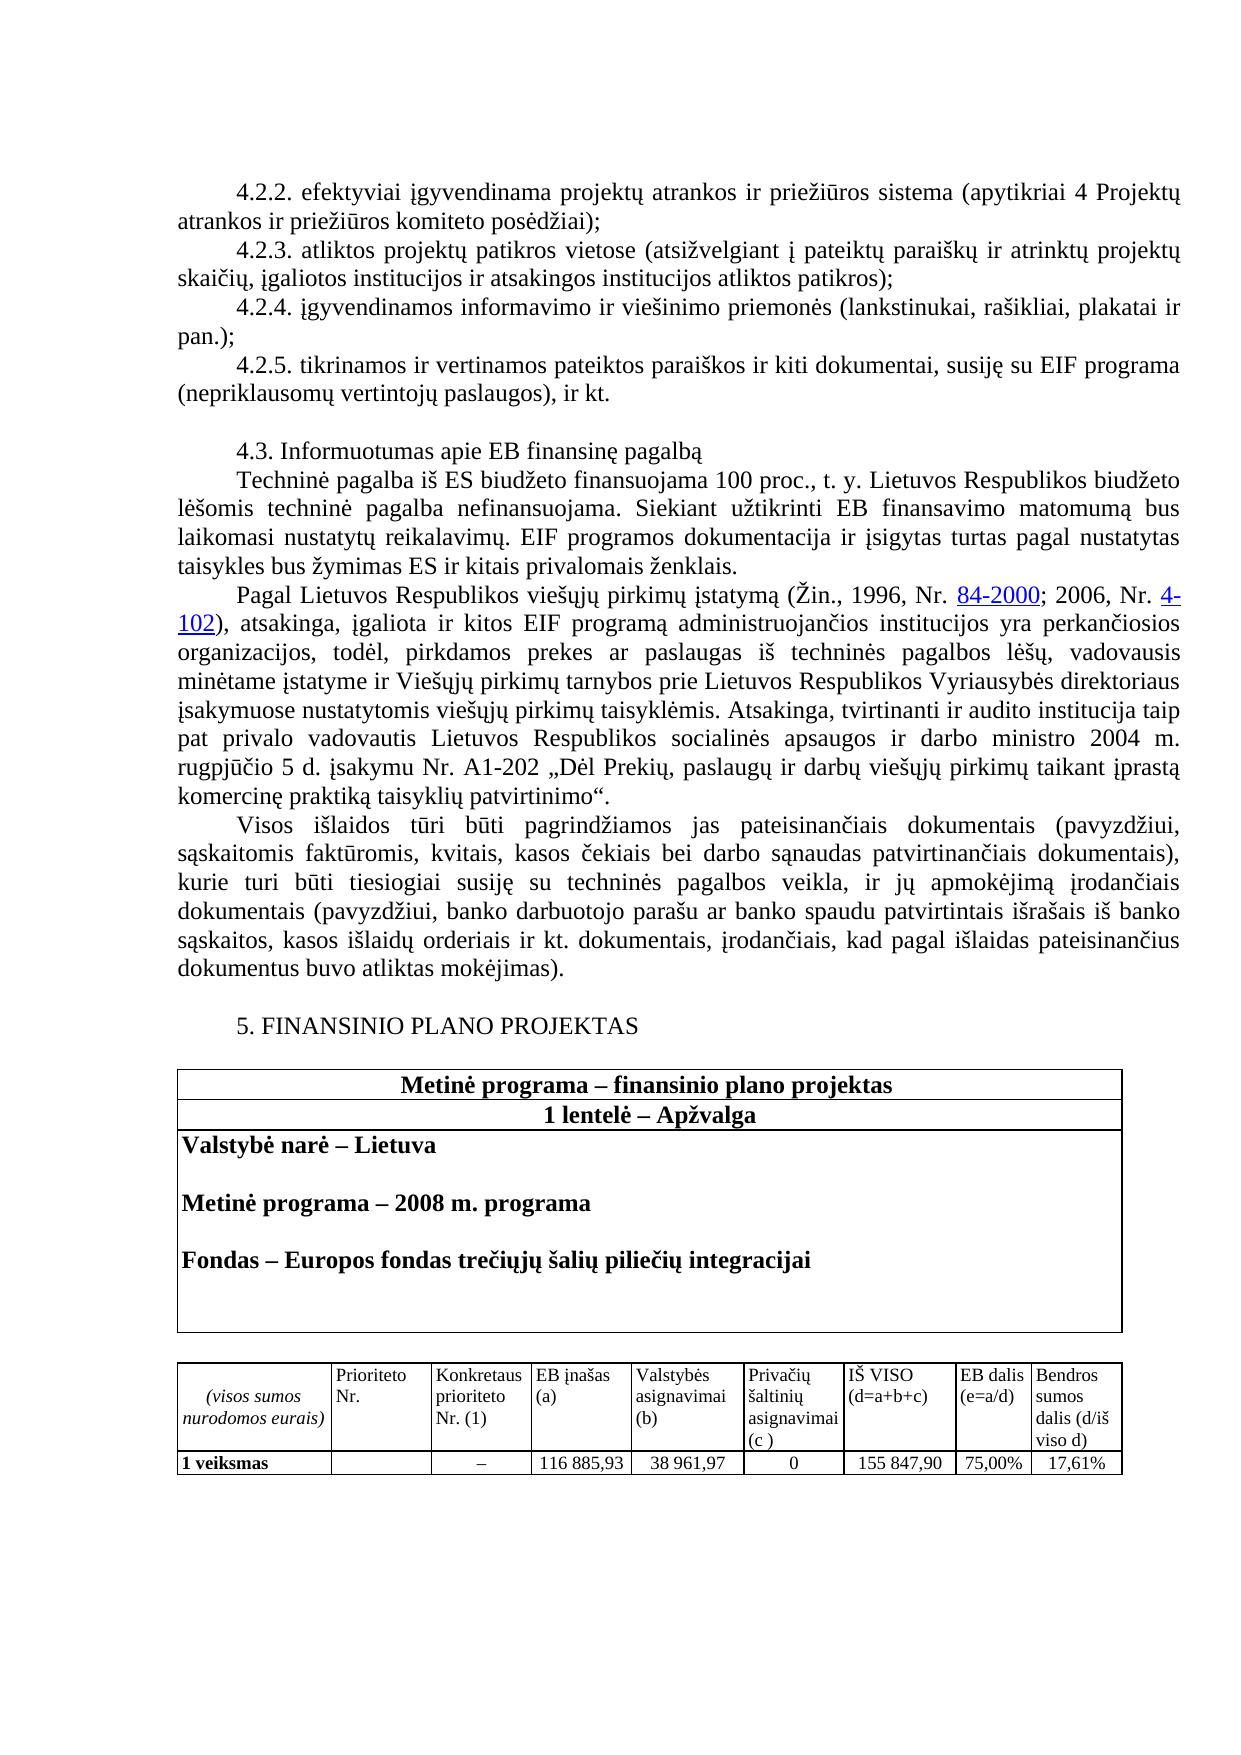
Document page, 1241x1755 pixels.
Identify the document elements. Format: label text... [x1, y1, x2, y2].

text 5. FINANSINIO PLANO PROJEKTAS [177, 1011, 1181, 1040]
table_cell Valstybė narė – Lietuva Metinė programa – 2008 m. programa Fondas – Europos fondas trečiųjų šalių piliečių integracijai [178, 1131, 1121, 1332]
text 4.2.4. įgyvendinamos informavimo ir viešinimo priemonės (lankstinukai, rašikliai, plakatai ir pan.); [177, 292, 1181, 350]
text Pagal Lietuvos Respublikos viešųjų pirkimų įstatymą (Žin., 1996, Nr. 84-2000; 2006, Nr. 4-102), atsakinga, įgaliota ir kitos EIF programą administruojančios institucijos yra perkančiosios organizacijos, todėl, pirkdamos prekes ar paslaugas iš techninės pagalbos lėšų, vadovausis minėtame įstatyme ir Viešųjų pirkimų tarnybos prie Lietuvos Respublikos Vyriausybės direktoriaus įsakymuose nustatytomis viešųjų pirkimų taisyklėmis. Atsakinga, tvirtinanti ir audito institucija taip pat privalo vadovautis Lietuvos Respublikos socialinės apsaugos ir darbo ministro 2004 m. rugpjūčio 5 d. įsakymu Nr. A1-202 „Dėl Prekių, paslaugų ir darbų viešųjų pirkimų taikant įprastą komercinę praktiką taisyklių patvirtinimo“. [177, 580, 1181, 810]
table_cell 0 [745, 1452, 843, 1473]
table_header IŠ VISO (d=a+b+c) [845, 1364, 955, 1450]
table_header EB įnašas (a) [532, 1364, 631, 1450]
table_cell [332, 1452, 431, 1473]
table_cell 1 veiksmas [178, 1452, 331, 1473]
table_cell 1 lentelė – Apžvalga [178, 1100, 1121, 1129]
table_header (visos sumos nurodomos eurais) [178, 1364, 331, 1450]
table_cell 116 885,93 [532, 1452, 631, 1473]
table_header Konkretaus prioriteto Nr. (1) [432, 1364, 531, 1450]
table_cell 155 847,90 [845, 1452, 955, 1473]
text Visos išlaidos tūri būti pagrindžiamos jas pateisinančiais dokumentais (pavyzdžiui, sąskaitomis faktūromis, kvitais, kasos čekiais bei darbo sąnaudas patvirtinančiais dokumentais), kurie turi būti tiesiogiai susiję su techninės pagalbos veikla, ir jų apmokėjimą įrodančiais dokumentais (pavyzdžiui, banko darbuotojo parašu ar banko spaudu patvirtintais išrašais iš banko sąskaitos, kasos išlaidų orderiais ir kt. dokumentais, įrodančiais, kad pagal išlaidas pateisinančius dokumentus buvo atliktas mokėjimas). [177, 810, 1181, 982]
table_header Bendros sumos dalis (d/iš viso d) [1032, 1364, 1121, 1450]
table_header Prioriteto Nr. [332, 1364, 431, 1450]
table_header Privačių šaltinių asignavimai (c ) [745, 1364, 843, 1450]
text 4.2.5. tikrinamos ir vertinamos pateiktos paraiškos ir kiti dokumentai, susiję su EIF programa (nepriklausomų vertintojų paslaugos), ir kt. [177, 350, 1181, 407]
table_cell 17,61% [1032, 1452, 1121, 1473]
table_cell 75,00% [957, 1452, 1031, 1473]
table_header EB dalis (e=a/d) [957, 1364, 1031, 1450]
table_cell 38 961,97 [632, 1452, 743, 1473]
table_header Valstybės asignavimai (b) [632, 1364, 743, 1450]
text 4.3. Informuotumas apie EB finansinę pagalbą [177, 436, 1181, 465]
text Techninė pagalba iš ES biudžeto finansuojama 100 proc., t. y. Lietuvos Respublikos biudžeto lėšomis techninė pagalba nefinansuojama. Siekiant užtikrinti EB finansavimo matomumą bus laikomasi nustatytų reikalavimų. EIF programos dokumentacija ir įsigytas turtas pagal nustatytas taisykles bus žymimas ES ir kitais privalomais ženklais. [177, 465, 1181, 580]
text 4.2.2. efektyviai įgyvendinama projektų atrankos ir priežiūros sistema (apytikriai 4 Projektų atrankos ir priežiūros komiteto posėdžiai); [177, 177, 1181, 235]
text 4.2.3. atliktos projektų patikros vietose (atsižvelgiant į pateiktų paraiškų ir atrinktų projektų skaičių, įgaliotos institucijos ir atsakingos institucijos atliktos patikros); [177, 235, 1181, 292]
table_cell – [432, 1452, 531, 1473]
table_header Metinė programa – finansinio plano projektas [178, 1070, 1121, 1099]
